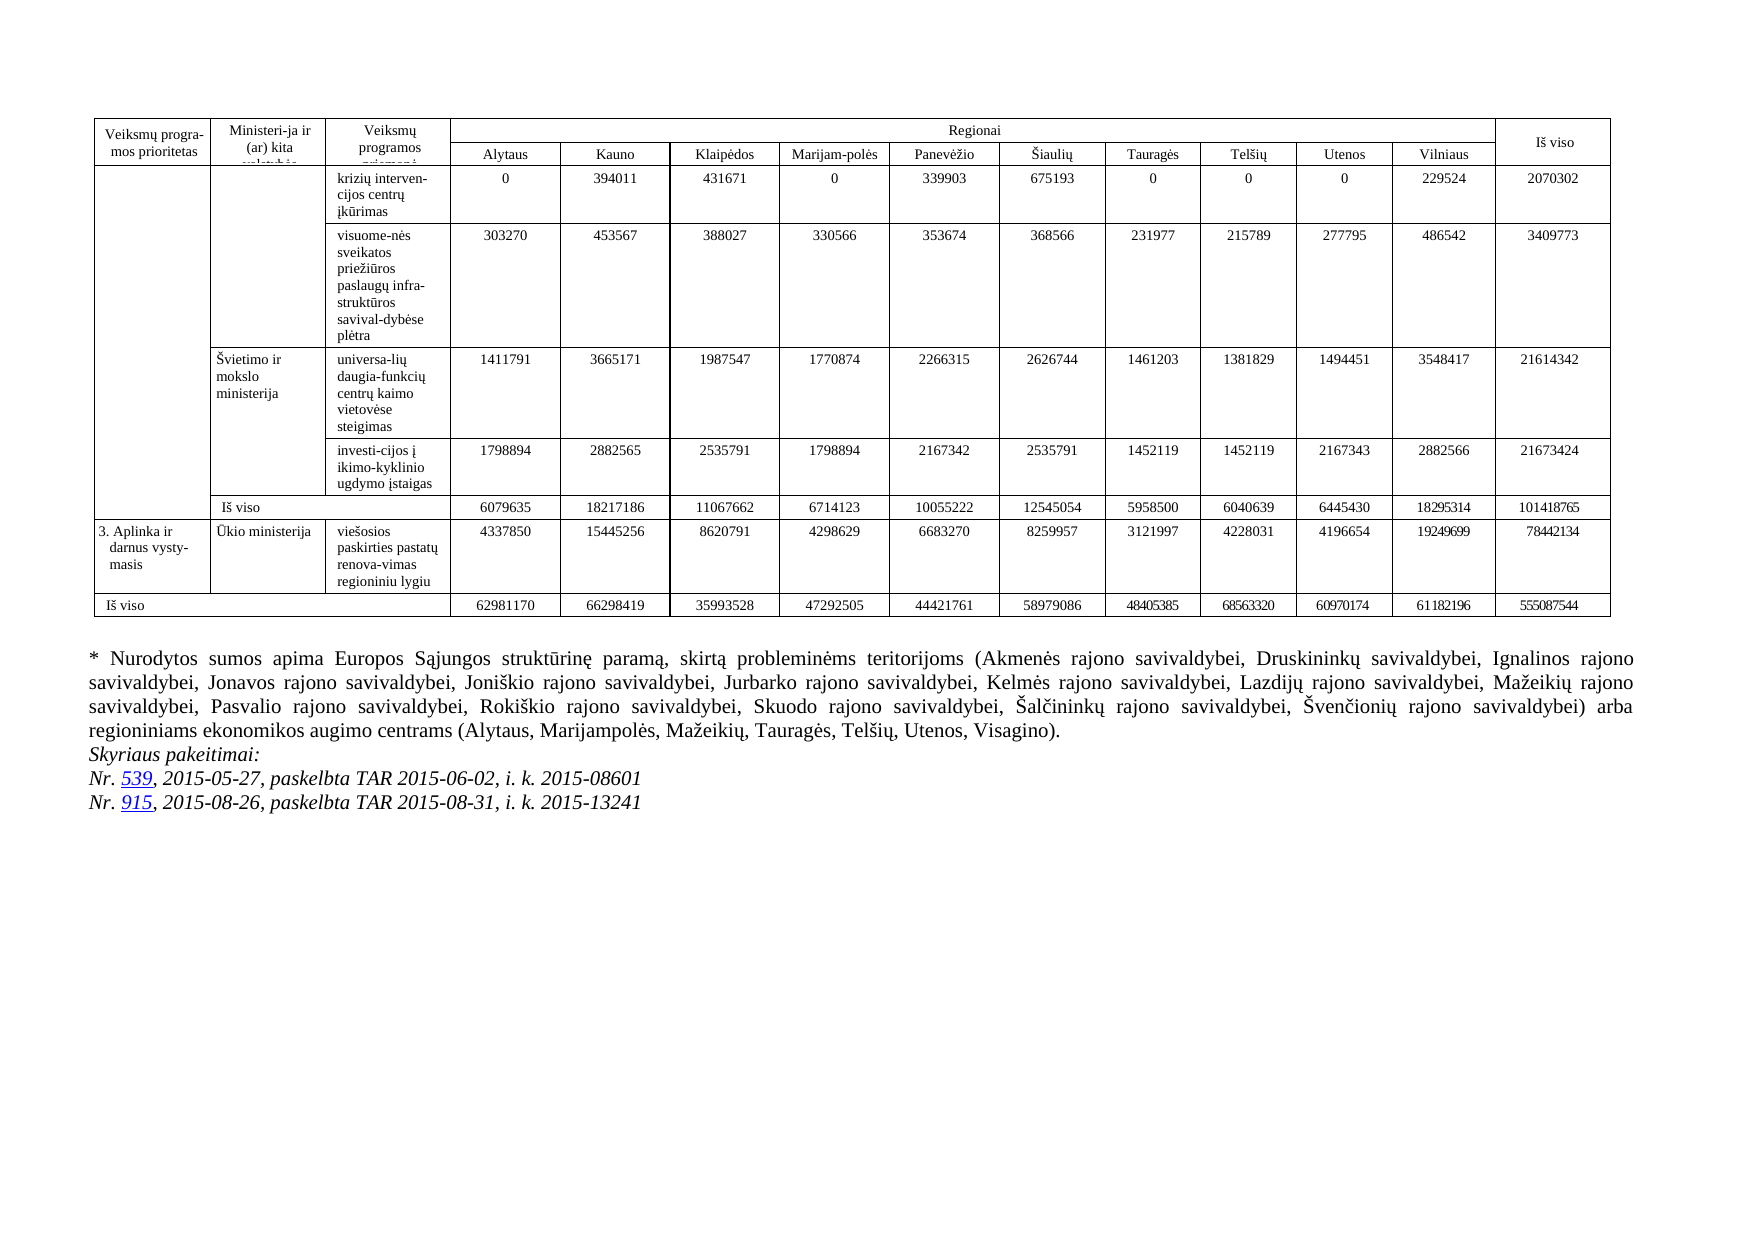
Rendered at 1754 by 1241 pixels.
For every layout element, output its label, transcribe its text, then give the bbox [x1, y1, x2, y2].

table_cell 394011 [561, 166, 669, 223]
table_cell 1798894 [780, 439, 889, 495]
table_cell Marijam-polės [780, 143, 889, 165]
table_cell 2070302 [1496, 166, 1610, 223]
table_cell 2626744 [1000, 348, 1105, 438]
table_cell 1461203 [1106, 348, 1200, 438]
table_cell 18295314 [1393, 496, 1495, 518]
table_cell Alytaus [451, 143, 560, 165]
table_cell 2167343 [1297, 439, 1392, 495]
table_cell Švietimo ir mokslo ministerija [211, 348, 325, 495]
table_cell 6079635 [451, 496, 560, 518]
table_cell 10055222 [890, 496, 999, 518]
table_cell 0 [780, 166, 889, 223]
text Nr. 539, 2015-05-27, paskelbta TAR 2015-06-02, i. k. 2015-08601 [89, 766, 1636, 790]
table_cell 6040639 [1201, 496, 1296, 518]
table_cell 1770874 [780, 348, 889, 438]
table_cell 1798894 [451, 439, 560, 495]
table_cell Iš viso [211, 496, 450, 518]
text Skyriaus pakeitimai: [89, 742, 1636, 766]
table_cell 277795 [1297, 224, 1392, 347]
table_cell 0 [451, 166, 560, 223]
table_cell 453567 [561, 224, 669, 347]
table_cell 4298629 [780, 520, 889, 592]
table_cell 2882566 [1393, 439, 1495, 495]
table_cell Iš viso [95, 594, 450, 616]
table_cell 47292505 [780, 594, 889, 616]
table_cell 60970174 [1297, 594, 1392, 616]
table_cell 368566 [1000, 224, 1105, 347]
table_cell 4337850 [451, 520, 560, 592]
table_header Iš viso [1496, 119, 1610, 165]
text Nr. 915, 2015-08-26, paskelbta TAR 2015-08-31, i. k. 2015-13241 [89, 790, 1636, 814]
table_cell 1452119 [1106, 439, 1200, 495]
table_cell 431671 [671, 166, 779, 223]
table_cell [211, 166, 325, 347]
table_cell 78442134 [1496, 520, 1610, 592]
table_header Veiksmų progra-mos prioritetas [95, 119, 210, 165]
table_cell 2535791 [1000, 439, 1105, 495]
table_cell 3548417 [1393, 348, 1495, 438]
table_cell 2266315 [890, 348, 999, 438]
table_cell 353674 [890, 224, 999, 347]
table_cell 68563320 [1201, 594, 1296, 616]
table_cell 3. Aplinka ir darnus vysty-masis [95, 520, 210, 592]
table_cell 4228031 [1201, 520, 1296, 592]
table_cell 0 [1297, 166, 1392, 223]
table_cell 6683270 [890, 520, 999, 592]
table_cell 1452119 [1201, 439, 1296, 495]
table_cell 21614342 [1496, 348, 1610, 438]
table_cell 1411791 [451, 348, 560, 438]
table_cell 6445430 [1297, 496, 1392, 518]
table_cell 339903 [890, 166, 999, 223]
table_cell 4196654 [1297, 520, 1392, 592]
table_cell 229524 [1393, 166, 1495, 223]
table_cell 3665171 [561, 348, 669, 438]
table_cell 2535791 [671, 439, 779, 495]
table_cell 21673424 [1496, 439, 1610, 495]
text * Nurodytos sumos apima Europos Sąjungos struktūrinę paramą, skirtą probleminėms teritorijoms (Akmenės rajono savivaldybei, Druskininkų savivaldybei, Ignalinos rajono savivaldybei, Jonavos rajono savivaldybei, Joniškio rajono savivaldybei, Jurbarko rajono savivaldybei, Kelmės rajono savivaldybei, Lazdijų rajono savivaldybei, Mažeikių rajono savivaldybei, Pasvalio rajono savivaldybei, Rokiškio rajono savivaldybei, Skuodo rajono savivaldybei, Šalčininkų rajono savivaldybei, Švenčionių rajono savivaldybei) arba regioniniams ekonomikos augimo centrams (Alytaus, Marijampolės, Mažeikių, Tauragės, Telšių, Utenos, Visagino). [89, 646, 1636, 742]
table_cell Vilniaus [1393, 143, 1495, 165]
table_cell 1381829 [1201, 348, 1296, 438]
table_cell 2882565 [561, 439, 669, 495]
table_cell Utenos [1297, 143, 1392, 165]
table_cell 388027 [671, 224, 779, 347]
table_cell 18217186 [561, 496, 669, 518]
table_cell 2167342 [890, 439, 999, 495]
table_cell 6714123 [780, 496, 889, 518]
table_header Ministeri-ja ir (ar) kita valstybės institucija [211, 119, 325, 165]
table_cell 19249699 [1393, 520, 1495, 592]
table_cell investi-cijos į ikimo-kyklinio ugdymo įstaigas [326, 439, 450, 495]
table_cell 58979086 [1000, 594, 1105, 616]
table_cell 8620791 [671, 520, 779, 592]
table_cell 675193 [1000, 166, 1105, 223]
table_cell 61182196 [1393, 594, 1495, 616]
table_cell 11067662 [671, 496, 779, 518]
table_cell visuome-nės sveikatos priežiūros paslaugų infra-struktūros savival-dybėse plėtra [326, 224, 450, 347]
table_cell krizių interven-cijos centrų įkūrimas [326, 166, 450, 223]
table_cell 101418765 [1496, 496, 1610, 518]
table_cell Kauno [561, 143, 669, 165]
table_cell universa-lių daugia-funkcių centrų kaimo vietovėse steigimas [326, 348, 450, 438]
table_cell 35993528 [671, 594, 779, 616]
table_cell [95, 166, 210, 518]
table_cell Šiaulių [1000, 143, 1105, 165]
table_cell Telšių [1201, 143, 1296, 165]
table_cell 486542 [1393, 224, 1495, 347]
table_cell 44421761 [890, 594, 999, 616]
table_cell 3409773 [1496, 224, 1610, 347]
table_cell 66298419 [561, 594, 669, 616]
table_cell 1494451 [1297, 348, 1392, 438]
table_cell 3121997 [1106, 520, 1200, 592]
table_cell 8259957 [1000, 520, 1105, 592]
table_header Veiksmų programos priemonė [326, 119, 450, 165]
table_cell Klaipėdos [671, 143, 779, 165]
table_cell 62981170 [451, 594, 560, 616]
table_cell 231977 [1106, 224, 1200, 347]
table_cell 303270 [451, 224, 560, 347]
table_cell 330566 [780, 224, 889, 347]
table_cell Ūkio ministerija [211, 520, 325, 592]
table_header Regionai [451, 119, 1495, 142]
table_cell 555087544 [1496, 594, 1610, 616]
table_cell 0 [1201, 166, 1296, 223]
table_cell 0 [1106, 166, 1200, 223]
table_cell Panevėžio [890, 143, 999, 165]
table_cell 12545054 [1000, 496, 1105, 518]
table_cell 48405385 [1106, 594, 1200, 616]
table_cell 5958500 [1106, 496, 1200, 518]
table_cell viešosios paskirties pastatų renova-vimas regioniniu lygiu [326, 520, 450, 592]
table_cell 15445256 [561, 520, 669, 592]
table_cell Tauragės [1106, 143, 1200, 165]
table_cell 215789 [1201, 224, 1296, 347]
table_cell 1987547 [671, 348, 779, 438]
